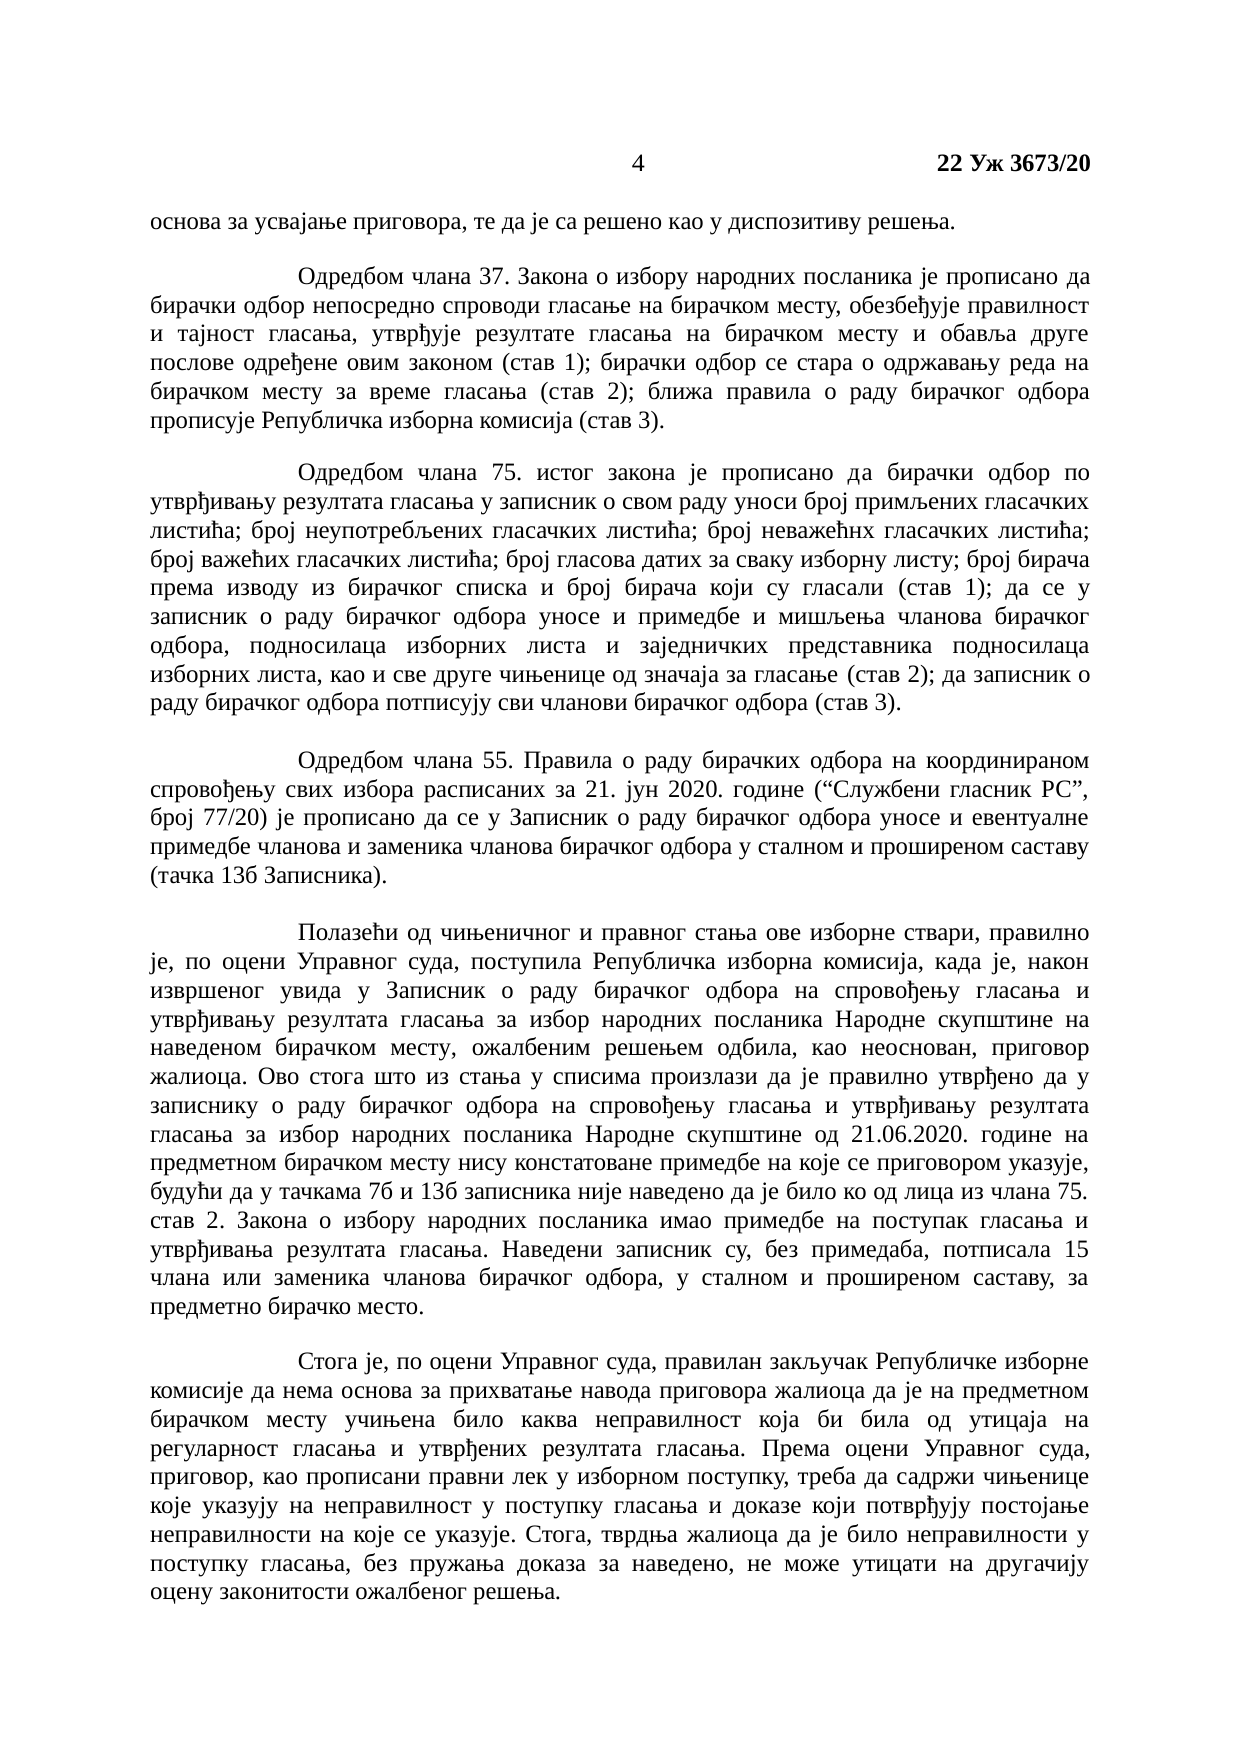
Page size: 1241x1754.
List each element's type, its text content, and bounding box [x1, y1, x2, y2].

text Одредбом члана 37. Закона о избору народних посланика је прописано да бирачки одбор непосредно спроводи гласање на бирачком месту, обезбеђује правилност и тајност гласања, утврђује резултате гласања на бирачком месту и обавља друге послове одређене овим законом (став 1); бирачки одбор се стара о одржавању реда на бирачком месту за време гласања (став 2); ближа правила о раду бирачког одбора прописује Републичка изборна комисија (став 3). [150, 261, 1091, 433]
text Одредбом члана 75. истог закона је прописано да бирачки одбор по утврђивању резултата гласања у записник о свом раду уноси број примљених гласачких листића; број неупотребљених гласачких листића; број неважећнх гласачких листића; број важећих гласачких листића; број гласова датих за сваку изборну листу; број бирача према изводу из бирачког списка и број бирача који су гласали (став 1); да се у записник о раду бирачког одбора уносе и примедбе и мишљења чланова бирачког одбора, подносилаца изборних листа и заједничких представника подносилаца изборних листа, као и све друге чињенице од значаја за гласање (став 2); да записник о раду бирачког одбора потписују сви чланови бирачког одбора (став 3). [150, 457, 1091, 716]
text Одредбом члана 55. Правила о раду бирачких одбора на координираном спровођењу свих избора расписаних за 21. јун 2020. године (“Службени гласник РС”, број 77/20) је прописано да се у Записник о раду бирачког одбора уносе и евентуалне примедбе чланова и заменика чланова бирачког одбора у сталном и проширеном саставу (тачка 13б Записника). [150, 745, 1091, 889]
text основа за усвајање приговора, те да је са решено као у диспозитиву решења. [150, 206, 1091, 234]
text Стога је, по оцени Управног суда, правилан закључак Републичке изборне комисије да нема основа за прихватање навода приговора жалиоца да је на предметном бирачком месту учињена било каква неправилност која би била од утицаја на регуларност гласања и утврђених резултата гласања. Према оцени Управног суда, приговор, као прописани правни лек у изборном поступку, треба да садржи чињенице које указују на неправилност у поступку гласања и доказе који потврђују постојање неправилности на које се указује. Стога, тврдња жалиоца да је било неправилности у поступку гласања, без пружања доказа за наведено, не може утицати на другачију оцену законитости ожалбеног решења. [150, 1346, 1091, 1605]
text Полазећи од чињеничног и правног стања ове изборне ствари, правилно је, по оцени Управног суда, поступила Републичка изборна комисија, када је, након извршеног увида у Записник о раду бирачког одбора на спровођењу гласања и утврђивању резултата гласања за избор народних посланика Народне скупштине на наведеном бирачком месту, ожалбеним решењем одбила, као неоснован, приговор жалиоца. Ово стога што из стања у списима произлази да је правилно утврђено да у записнику о раду бирачког одбора на спровођењу гласања и утврђивању резултата гласања за избор народних посланика Народне скупштине од 21.06.2020. године на предметном бирачком месту нису констатоване примедбе на које се приговором указује, будући да у тачкама 7б и 13б записника није наведено да је било ко од лица из члана 75. став 2. Закона о избору народних посланика имао примедбе на поступак гласања и утврђивања резултата гласања. Наведени записник су, без примедаба, потписала 15 члана или заменика чланова бирачког одбора, у сталном и проширеном саставу, за предметно бирачко место. [150, 917, 1091, 1320]
